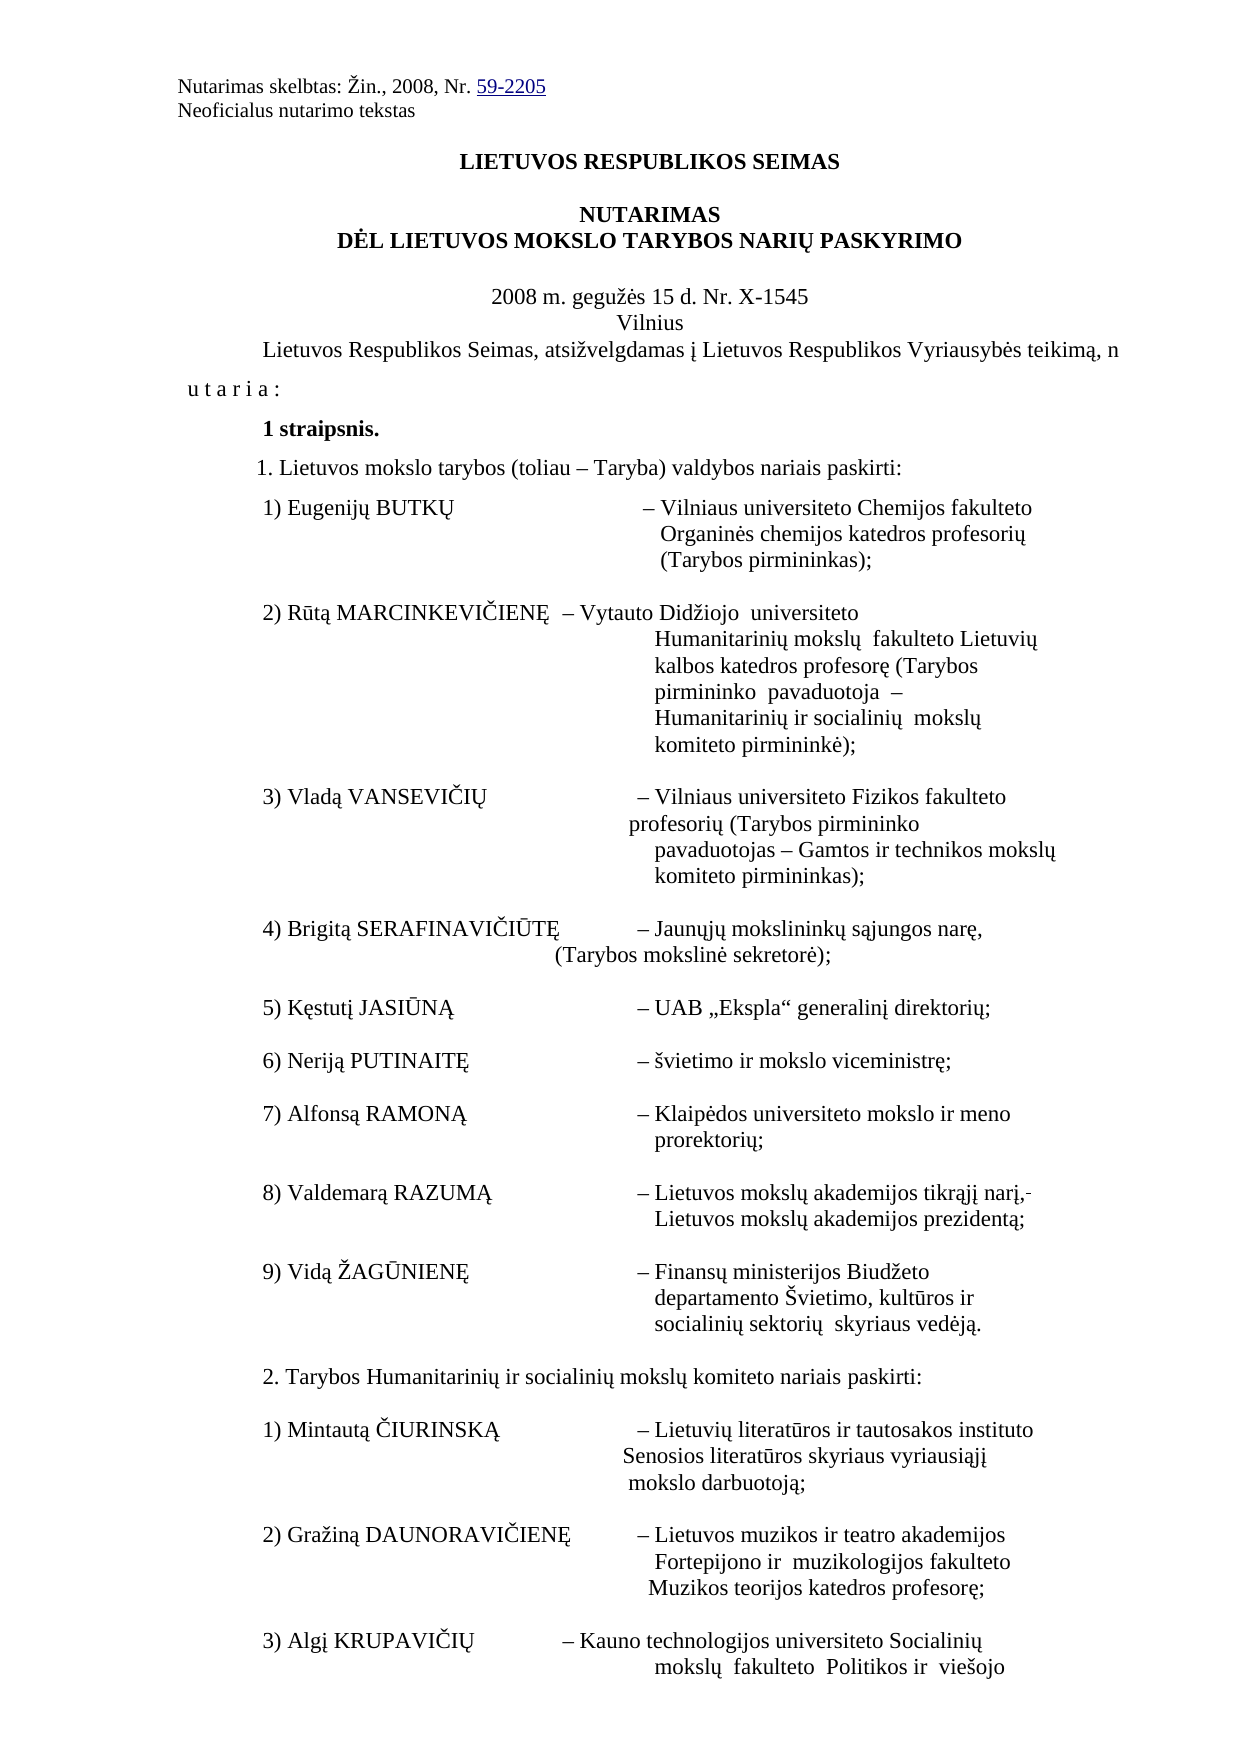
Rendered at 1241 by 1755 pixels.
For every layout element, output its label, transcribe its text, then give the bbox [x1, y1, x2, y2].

text Senosios literatūros skyriaus vyriausiąjį [187, 1442, 1120, 1469]
text Organinės chemijos katedros profesorių [187, 520, 1120, 546]
text komiteto pirmininkė); [187, 731, 1120, 757]
text Lietuvos Respublikos Seimas, atsižvelgdamas į Lietuvos Respublikos Vyriausybės teikimą, n u t a r i a : [187, 336, 1120, 401]
text NUTARIMAS [177, 201, 1122, 227]
text LIETUVOS RESPUBLIKOS SEIMAS [177, 148, 1122, 175]
text 1) Mintautą Čiurinską – Lietuvių literatūros ir tautosakos instituto [187, 1416, 1120, 1442]
text 9) Vidą Žagūnienę – Finansų ministerijos Biudžeto [187, 1258, 1120, 1284]
text 1) Eugenijų Butkų – Vilniaus universiteto Chemijos fakulteto [187, 493, 1120, 520]
text 3) Vladą Vansevičių – Vilniaus universiteto Fizikos fakulteto [187, 783, 1120, 810]
text mokslų fakulteto Politikos ir viešojo [187, 1653, 1120, 1679]
text DĖL LIETUVOS MOKSLO TARYBOS NARIŲ PASKYRIMO [177, 227, 1122, 254]
text Nutarimas skelbtas: Žin., 2008, Nr. 59-2205 [177, 74, 1122, 98]
text prorektorių; [187, 1126, 1120, 1152]
text komiteto pirmininkas); [187, 862, 1120, 889]
text 4) Brigitą Serafinavičiūtę – Jaunųjų mokslininkų sąjungos narę, [187, 915, 1120, 942]
text Muzikos teorijos katedros profesorę; [187, 1574, 1120, 1600]
text 2. Tarybos Humanitarinių ir socialinių mokslų komiteto nariais paskirti: [187, 1363, 1120, 1389]
text mokslo darbuotoją; [187, 1469, 1120, 1495]
text profesorių (Tarybos pirmininko [262, 810, 1120, 836]
text (Tarybos pirmininkas); [187, 546, 1120, 573]
text 8) Valdemarą Razumą – Lietuvos mokslų akademijos tikrąjį narį, [187, 1179, 1120, 1205]
text pavaduotojas – Gamtos ir technikos mokslų [187, 836, 1120, 862]
text 6) Neriją Putinaitę – švietimo ir mokslo viceministrę; [187, 1047, 1120, 1073]
text 3) Algį Krupavičių – Kauno technologijos universiteto Socialinių [187, 1627, 1120, 1653]
text (Tarybos mokslinė sekretorė); [187, 942, 1120, 968]
text kalbos katedros profesorę (Tarybos [187, 652, 1120, 678]
text Humanitarinių mokslų fakulteto Lietuvių [187, 625, 1120, 652]
text 2008 m. gegužės 15 d. Nr. X-1545 Vilnius [177, 283, 1122, 336]
text 7) Alfonsą Ramoną – Klaipėdos universiteto mokslo ir meno [187, 1100, 1120, 1126]
text 1 straipsnis. [187, 414, 1120, 441]
text socialinių sektorių skyriaus vedėją. [187, 1311, 1120, 1337]
text Neoficialus nutarimo tekstas [177, 98, 1122, 122]
text 2) Rūtą Marcinkevičienę – Vytauto Didžiojo universiteto [187, 599, 1120, 625]
text Lietuvos mokslų akademijos prezidentą; [187, 1205, 1120, 1231]
text 2) Gražiną Daunoravičienę – Lietuvos muzikos ir teatro akademijos [187, 1521, 1120, 1548]
text 1. Lietuvos mokslo tarybos (toliau – Taryba) valdybos nariais paskirti: [187, 454, 1120, 480]
text Fortepijono ir muzikologijos fakulteto [187, 1548, 1120, 1574]
text departamento Švietimo, kultūros ir [187, 1284, 1120, 1311]
text pirmininko pavaduotoja – [187, 678, 1120, 704]
text Humanitarinių ir socialinių mokslų [187, 704, 1120, 731]
text 5) Kęstutį Jasiūną – UAB „Ekspla“ generalinį direktorių; [187, 994, 1120, 1021]
